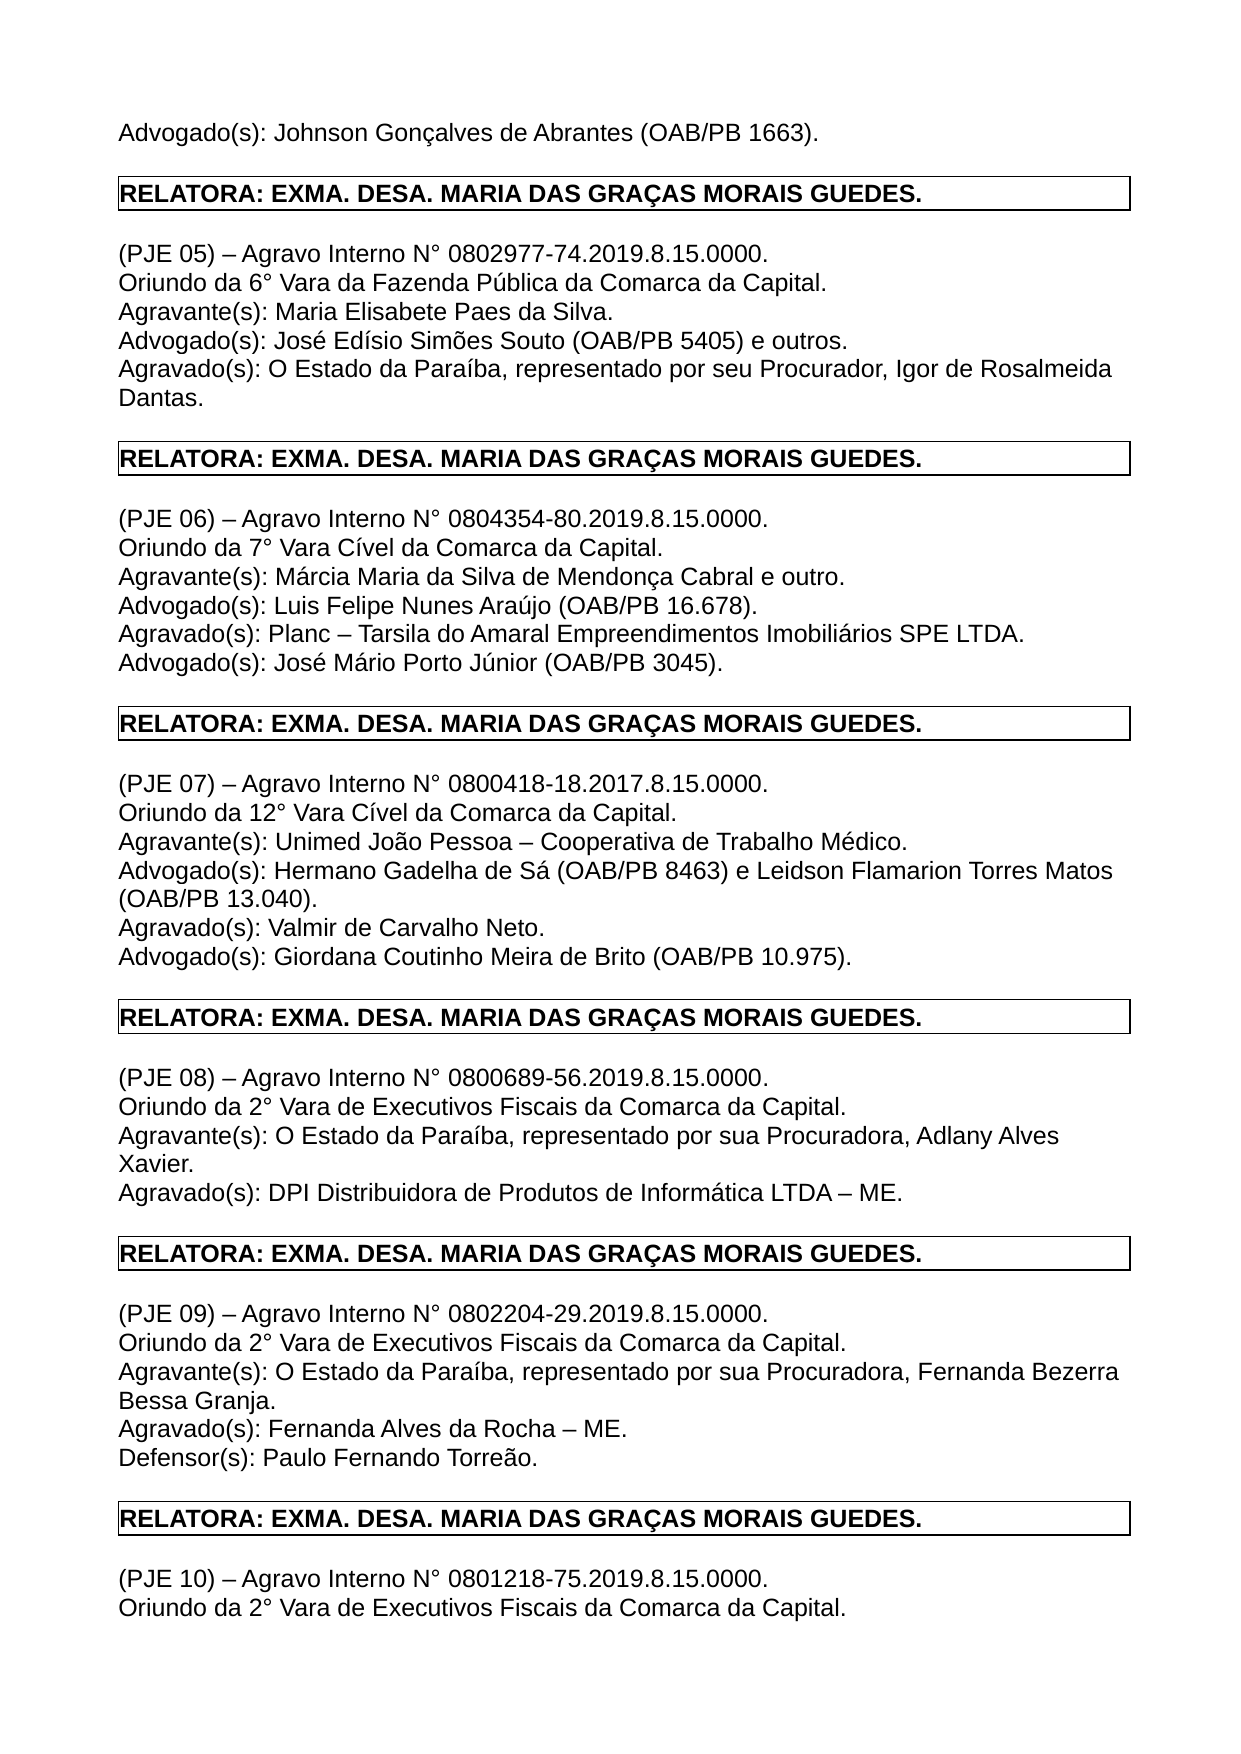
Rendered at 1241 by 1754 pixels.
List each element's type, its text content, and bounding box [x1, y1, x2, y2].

text (PJE 07) – Agravo Interno N° 0800418-18.2017.8.15.0000. [118, 769, 1122, 798]
text Oriundo da 12° Vara Cível da Comarca da Capital. [118, 798, 1122, 827]
text RELATORA: EXMA. DESA. MARIA DAS GRAÇAS MORAIS GUEDES. [119, 1237, 1129, 1269]
text RELATORA: EXMA. DESA. MARIA DAS GRAÇAS MORAIS GUEDES. [119, 442, 1129, 474]
text Oriundo da 2° Vara de Executivos Fiscais da Comarca da Capital. [118, 1593, 1122, 1622]
text Defensor(s): Paulo Fernando Torreão. [118, 1443, 1122, 1472]
text RELATORA: EXMA. DESA. MARIA DAS GRAÇAS MORAIS GUEDES. [119, 1000, 1129, 1033]
text Oriundo da 7° Vara Cível da Comarca da Capital. [118, 533, 1122, 562]
text Agravado(s): DPI Distribuidora de Produtos de Informática LTDA – ME. [118, 1178, 1122, 1207]
text Advogado(s): José Mário Porto Júnior (OAB/PB 3045). [118, 648, 1122, 677]
text Oriundo da 6° Vara da Fazenda Pública da Comarca da Capital. [118, 268, 1122, 297]
text (PJE 09) – Agravo Interno N° 0802204-29.2019.8.15.0000. [118, 1299, 1122, 1328]
text Advogado(s): Johnson Gonçalves de Abrantes (OAB/PB 1663). [118, 118, 1122, 147]
text Advogado(s): Hermano Gadelha de Sá (OAB/PB 8463) e Leidson Flamarion Torres Matos (OAB/PB 13.040). [118, 856, 1122, 913]
text Agravado(s): Valmir de Carvalho Neto. [118, 913, 1122, 942]
text Agravante(s): Maria Elisabete Paes da Silva. [118, 297, 1122, 326]
text Agravante(s): Márcia Maria da Silva de Mendonça Cabral e outro. [118, 562, 1122, 591]
text Agravado(s): O Estado da Paraíba, representado por seu Procurador, Igor de Rosalmeida Dantas. [118, 354, 1122, 412]
text Advogado(s): Giordana Coutinho Meira de Brito (OAB/PB 10.975). [118, 942, 1122, 971]
text RELATORA: EXMA. DESA. MARIA DAS GRAÇAS MORAIS GUEDES. [119, 707, 1129, 739]
text (PJE 05) – Agravo Interno N° 0802977-74.2019.8.15.0000. [118, 239, 1122, 268]
text Agravado(s): Fernanda Alves da Rocha – ME. [118, 1414, 1122, 1443]
text RELATORA: EXMA. DESA. MARIA DAS GRAÇAS MORAIS GUEDES. [119, 177, 1129, 209]
text Agravado(s): Planc – Tarsila do Amaral Empreendimentos Imobiliários SPE LTDA. [118, 619, 1122, 648]
text (PJE 06) – Agravo Interno N° 0804354-80.2019.8.15.0000. [118, 504, 1122, 533]
text Advogado(s): José Edísio Simões Souto (OAB/PB 5405) e outros. [118, 326, 1122, 354]
text Agravante(s): Unimed João Pessoa – Cooperativa de Trabalho Médico. [118, 827, 1122, 856]
text Advogado(s): Luis Felipe Nunes Araújo (OAB/PB 16.678). [118, 591, 1122, 619]
text Agravante(s): O Estado da Paraíba, representado por sua Procuradora, Fernanda Bezerra Bessa Granja. [118, 1357, 1122, 1414]
text Oriundo da 2° Vara de Executivos Fiscais da Comarca da Capital. [118, 1092, 1122, 1121]
text (PJE 10) – Agravo Interno N° 0801218-75.2019.8.15.0000. [118, 1564, 1122, 1593]
text RELATORA: EXMA. DESA. MARIA DAS GRAÇAS MORAIS GUEDES. [119, 1502, 1129, 1534]
text Oriundo da 2° Vara de Executivos Fiscais da Comarca da Capital. [118, 1328, 1122, 1357]
text (PJE 08) – Agravo Interno N° 0800689-56.2019.8.15.0000. [118, 1063, 1122, 1092]
text Agravante(s): O Estado da Paraíba, representado por sua Procuradora, Adlany Alves Xavier. [118, 1121, 1122, 1178]
